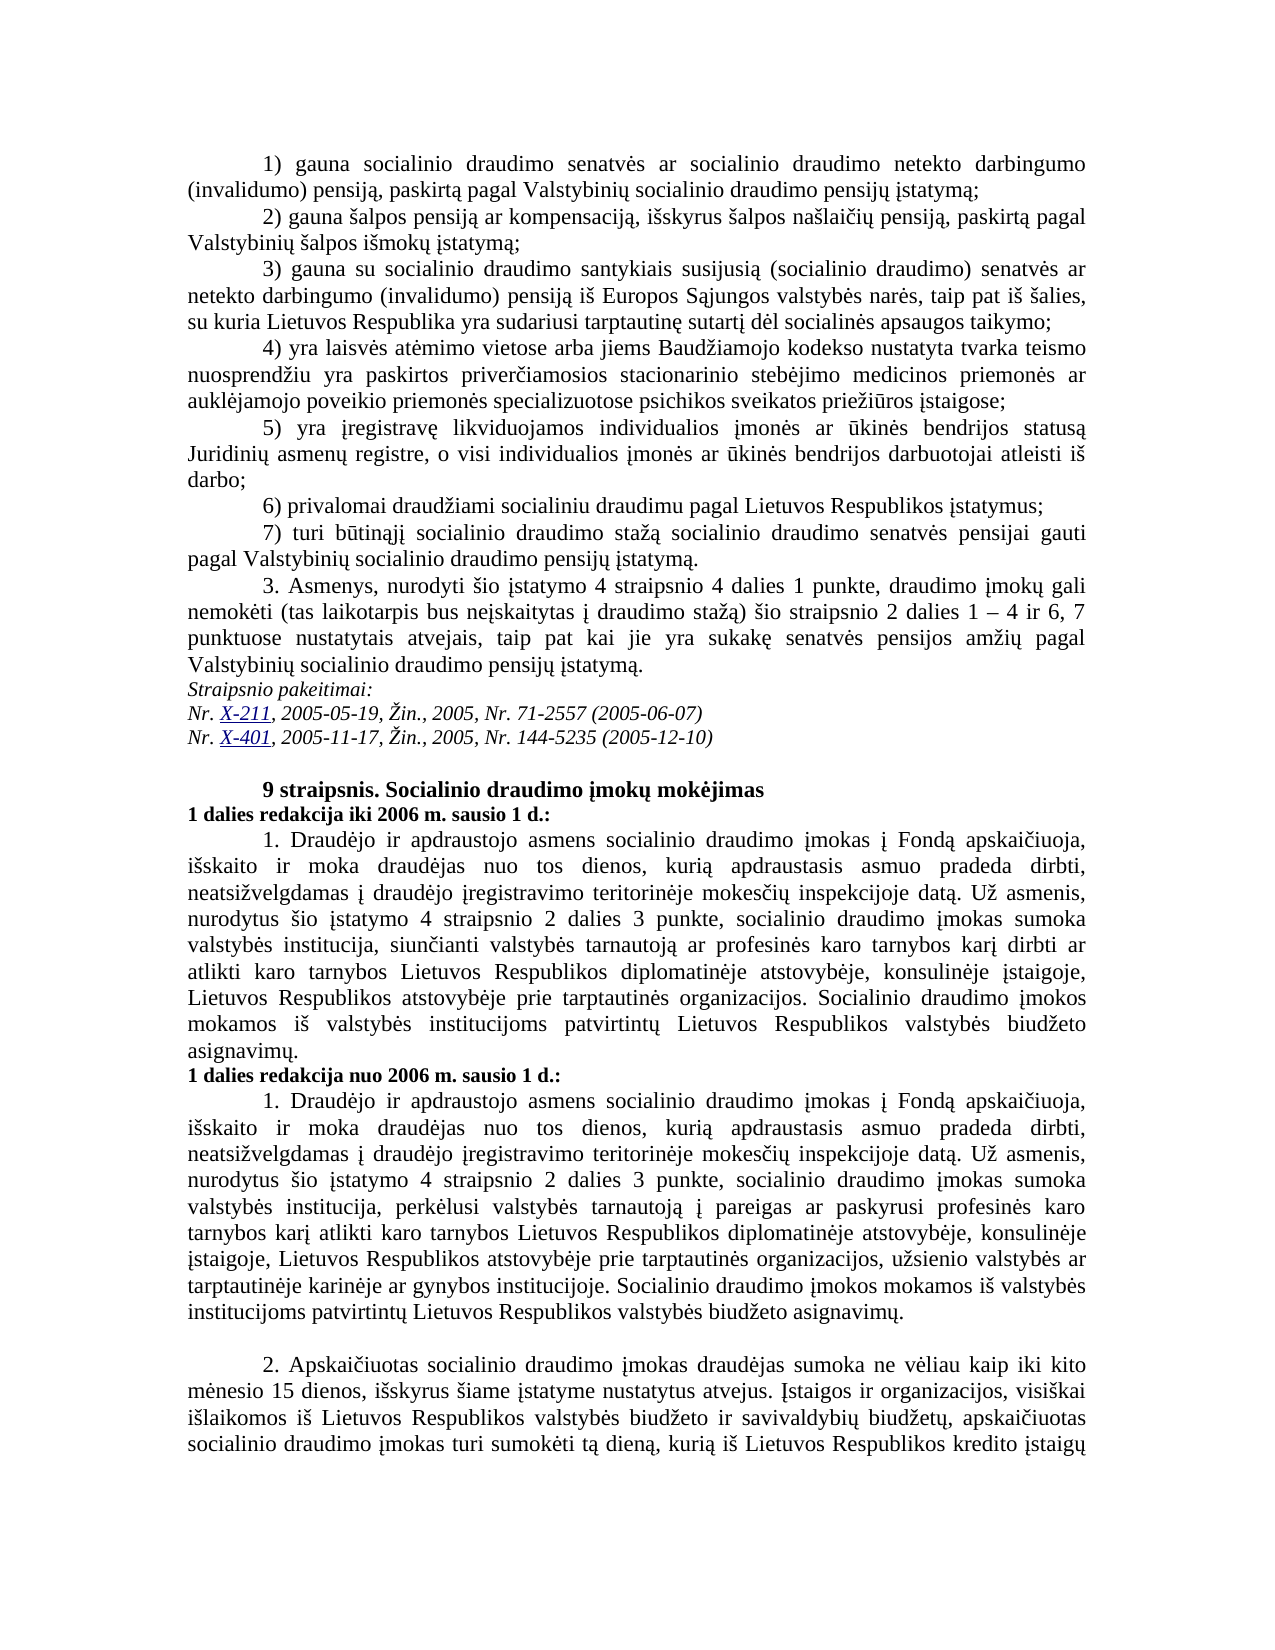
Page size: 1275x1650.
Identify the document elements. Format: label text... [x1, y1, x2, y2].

text 7) turi būtinąjį socialinio draudimo stažą socialinio draudimo senatvės pensijai gauti pagal Valstybinių socialinio draudimo pensijų įstatymą. [187, 519, 1087, 572]
text 1. Draudėjo ir apdraustojo asmens socialinio draudimo įmokas į Fondą apskaičiuoja, išskaito ir moka draudėjas nuo tos dienos, kurią apdraustasis asmuo pradeda dirbti, neatsižvelgdamas į draudėjo įregistravimo teritorinėje mokesčių inspekcijoje datą. Už asmenis, nurodytus šio įstatymo 4 straipsnio 2 dalies 3 punkte, socialinio draudimo įmokas sumoka valstybės institucija, perkėlusi valstybės tarnautoją į pareigas ar paskyrusi profesinės karo tarnybos karį atlikti karo tarnybos Lietuvos Respublikos diplomatinėje atstovybėje, konsulinėje įstaigoje, Lietuvos Respublikos atstovybėje prie tarptautinės organizacijos, užsienio valstybės ar tarptautinėje karinėje ar gynybos institucijoje. Socialinio draudimo įmokos mokamos iš valstybės institucijoms patvirtintų Lietuvos Respublikos valstybės biudžeto asignavimų. [187, 1087, 1087, 1324]
text 1 dalies redakcija iki 2006 m. sausio 1 d.: [187, 802, 1087, 826]
text 4) yra laisvės atėmimo vietose arba jiems Baudžiamojo kodekso nustatyta tvarka teismo nuosprendžiu yra paskirtos priverčiamosios stacionarinio stebėjimo medicinos priemonės ar auklėjamojo poveikio priemonės specializuotose psichikos sveikatos priežiūros įstaigose; [187, 334, 1087, 413]
text 1 dalies redakcija nuo 2006 m. sausio 1 d.: [187, 1063, 1087, 1087]
text 2. Apskaičiuotas socialinio draudimo įmokas draudėjas sumoka ne vėliau kaip iki kito mėnesio 15 dienos, išskyrus šiame įstatyme nustatytus atvejus. Įstaigos ir organizacijos, visiškai išlaikomos iš Lietuvos Respublikos valstybės biudžeto ir savivaldybių biudžetų, apskaičiuotas socialinio draudimo įmokas turi sumokėti tą dieną, kurią iš Lietuvos Respublikos kredito įstaigų [187, 1351, 1087, 1456]
text 3) gauna su socialinio draudimo santykiais susijusią (socialinio draudimo) senatvės ar netekto darbingumo (invalidumo) pensiją iš Europos Sąjungos valstybės narės, taip pat iš šalies, su kuria Lietuvos Respublika yra sudariusi tarptautinę sutartį dėl socialinės apsaugos taikymo; [187, 255, 1087, 334]
text 1) gauna socialinio draudimo senatvės ar socialinio draudimo netekto darbingumo (invalidumo) pensiją, paskirtą pagal Valstybinių socialinio draudimo pensijų įstatymą; [187, 150, 1087, 203]
text 9 straipsnis. Socialinio draudimo įmokų mokėjimas [187, 776, 1087, 802]
text 3. Asmenys, nurodyti šio įstatymo 4 straipsnio 4 dalies 1 punkte, draudimo įmokų gali nemokėti (tas laikotarpis bus neįskaitytas į draudimo stažą) šio straipsnio 2 dalies 1 – 4 ir 6, 7 punktuose nustatytais atvejais, taip pat kai jie yra sukakę senatvės pensijos amžių pagal Valstybinių socialinio draudimo pensijų įstatymą. [187, 572, 1087, 677]
text Nr. X-211, 2005-05-19, Žin., 2005, Nr. 71-2557 (2005-06-07) [187, 701, 1087, 725]
text 2) gauna šalpos pensiją ar kompensaciją, išskyrus šalpos našlaičių pensiją, paskirtą pagal Valstybinių šalpos išmokų įstatymą; [187, 203, 1087, 255]
text 6) privalomai draudžiami socialiniu draudimu pagal Lietuvos Respublikos įstatymus; [187, 493, 1087, 519]
text 5) yra įregistravę likviduojamos individualios įmonės ar ūkinės bendrijos statusą Juridinių asmenų registre, o visi individualios įmonės ar ūkinės bendrijos darbuotojai atleisti iš darbo; [187, 413, 1087, 493]
text Straipsnio pakeitimai: [187, 677, 1087, 701]
text 1. Draudėjo ir apdraustojo asmens socialinio draudimo įmokas į Fondą apskaičiuoja, išskaito ir moka draudėjas nuo tos dienos, kurią apdraustasis asmuo pradeda dirbti, neatsižvelgdamas į draudėjo įregistravimo teritorinėje mokesčių inspekcijoje datą. Už asmenis, nurodytus šio įstatymo 4 straipsnio 2 dalies 3 punkte, socialinio draudimo įmokas sumoka valstybės institucija, siunčianti valstybės tarnautoją ar profesinės karo tarnybos karį dirbti ar atlikti karo tarnybos Lietuvos Respublikos diplomatinėje atstovybėje, konsulinėje įstaigoje, Lietuvos Respublikos atstovybėje prie tarptautinės organizacijos. Socialinio draudimo įmokos mokamos iš valstybės institucijoms patvirtintų Lietuvos Respublikos valstybės biudžeto asignavimų. [187, 826, 1087, 1063]
text Nr. X-401, 2005-11-17, Žin., 2005, Nr. 144-5235 (2005-12-10) [187, 725, 1087, 749]
